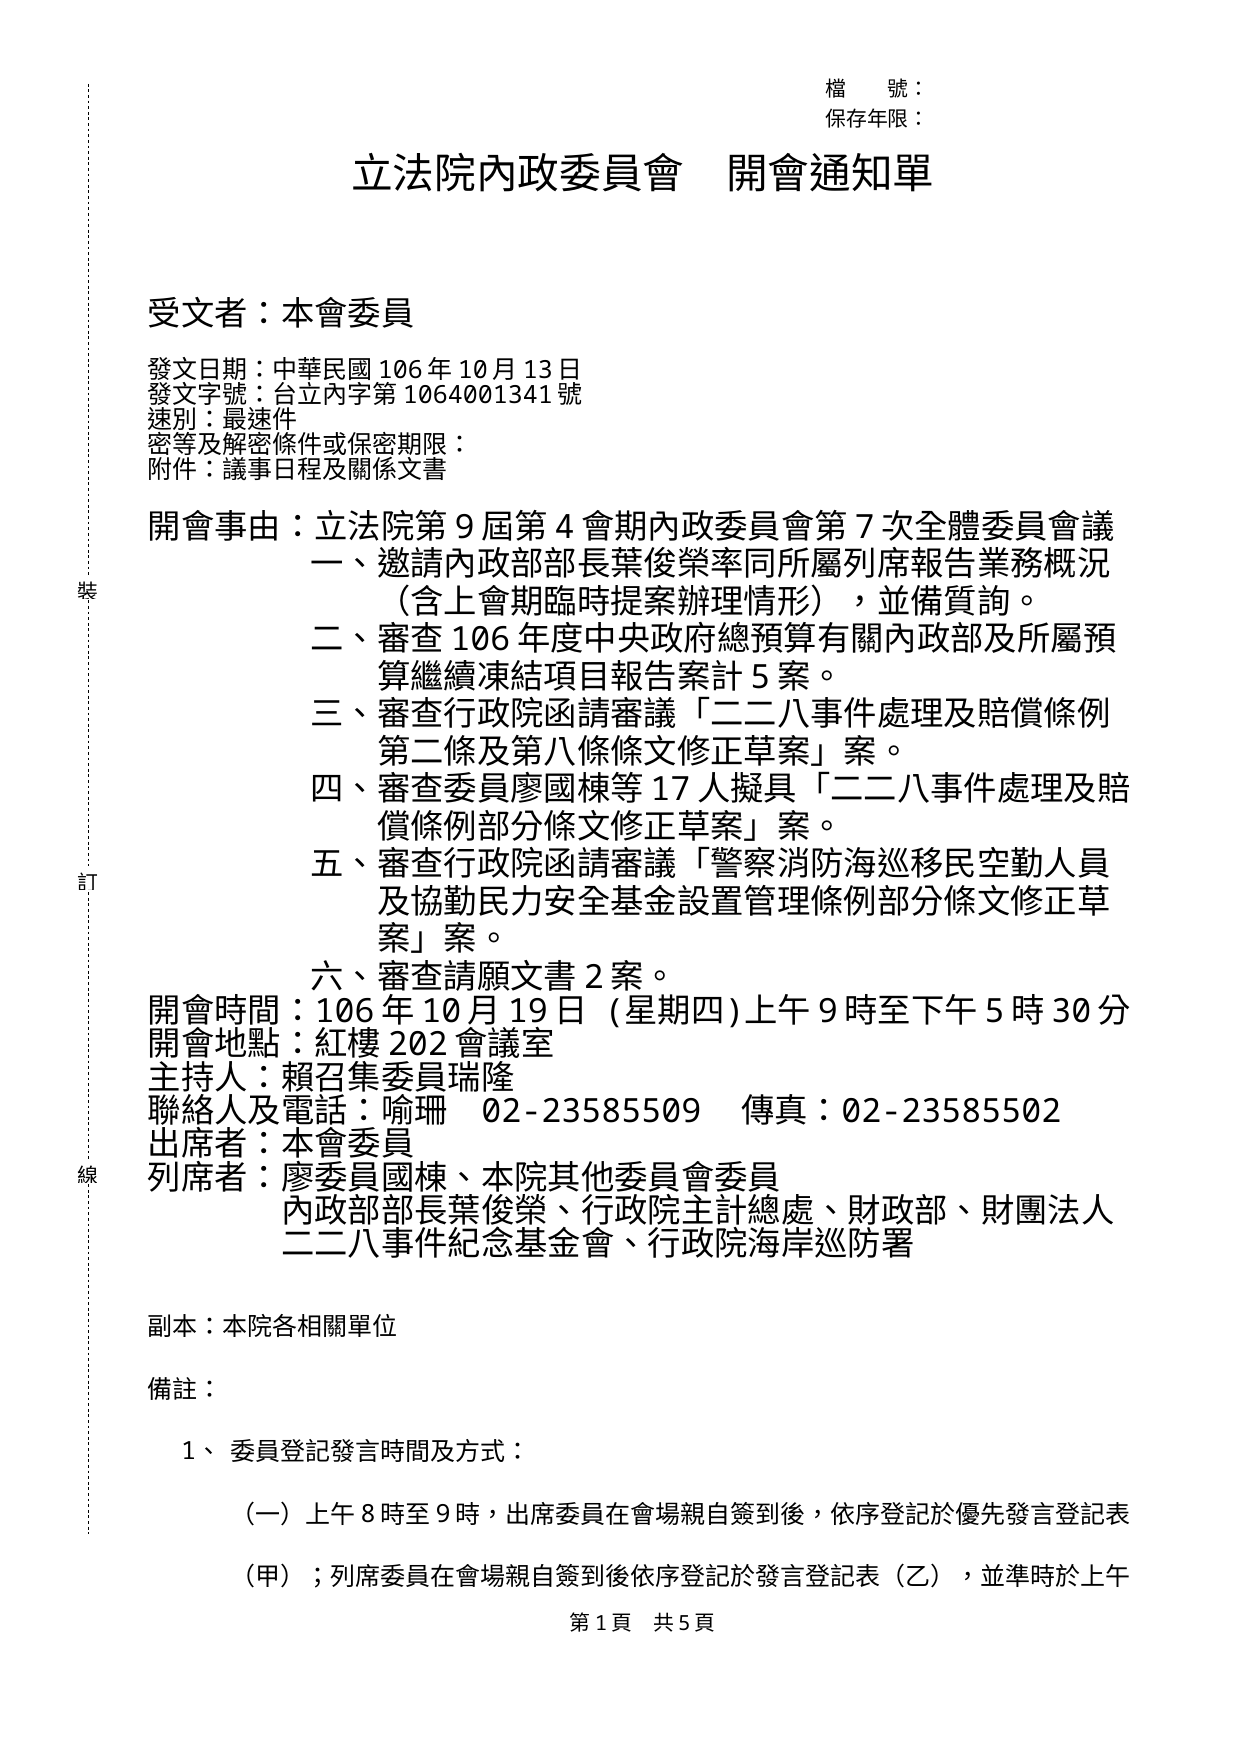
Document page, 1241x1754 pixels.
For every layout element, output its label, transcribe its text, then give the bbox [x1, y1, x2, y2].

text 附件：議事日程及關係文書 [148, 458, 1137, 483]
text 列席者：廖委員國棟、本院其他委員會委員 內政部部長葉俊榮、行政院主計總處、財政部、財團法人二二八事件紀念基金會、行政院海岸巡防署 [148, 1162, 1137, 1262]
text 四、審查委員廖國棟等17人擬具「二二八事件處理及賠償條例部分條文修正草案」案。 [310, 771, 1137, 846]
text 速別：最速件 [148, 408, 1137, 433]
text 開會事由：立法院第9屆第4會期內政委員會第7次全體委員會議 [148, 508, 1137, 546]
text 檔 號： [825, 72, 1070, 102]
text 備註： [148, 1346, 1137, 1408]
text 開會時間：106年10月19日 (星期四)上午9時至下午5時30分 [148, 996, 1137, 1029]
text 保存年限： [825, 102, 1070, 132]
text 二、審查106年度中央政府總預算有關內政部及所屬預算繼續凍結項目報告案計5案。 [310, 621, 1137, 696]
title 立法院內政委員會 開會通知單 [148, 158, 1137, 233]
text 一、邀請內政部部長葉俊榮率同所屬列席報告業務概況 （含上會期臨時提案辦理情形），並備質詢。 [310, 546, 1137, 621]
text 三、審查行政院函請審議「二二八事件處理及賠償條例第二條及第八條條文修正草案」案。 [310, 696, 1137, 771]
text 發文日期：中華民國106年10月13日 [148, 358, 1137, 383]
text 聯絡人及電話：喻珊 02-23585509 傳真：02-23585502 [148, 1096, 1137, 1129]
text 密等及解密條件或保密期限： [148, 433, 1137, 458]
text 發文字號：台立內字第1064001341號 [148, 383, 1137, 408]
title [810, 64, 1085, 151]
text 開會地點：紅樓202會議室 [148, 1029, 1137, 1062]
text 五、審查行政院函請審議「警察消防海巡移民空勤人員及協勤民力安全基金設置管理條例部分條文修正草案」案。 [310, 846, 1137, 958]
text 副本：本院各相關單位 [148, 1283, 1137, 1346]
text 六、審查請願文書2案。 [310, 958, 1137, 996]
text 出席者：本會委員 [148, 1129, 1137, 1162]
text 主持人：賴召集委員瑞隆 [148, 1062, 1137, 1096]
list 委員登記發言時間及方式： （一）上午8時至9時，出席委員在會場親自簽到後，依序登記於優先發言登記表（甲）；列席委員在會場親自簽到後依序登記於發言登記表（乙），並準時於上午 [181, 1408, 1137, 1596]
text 受文者：本會委員 [148, 296, 1137, 333]
